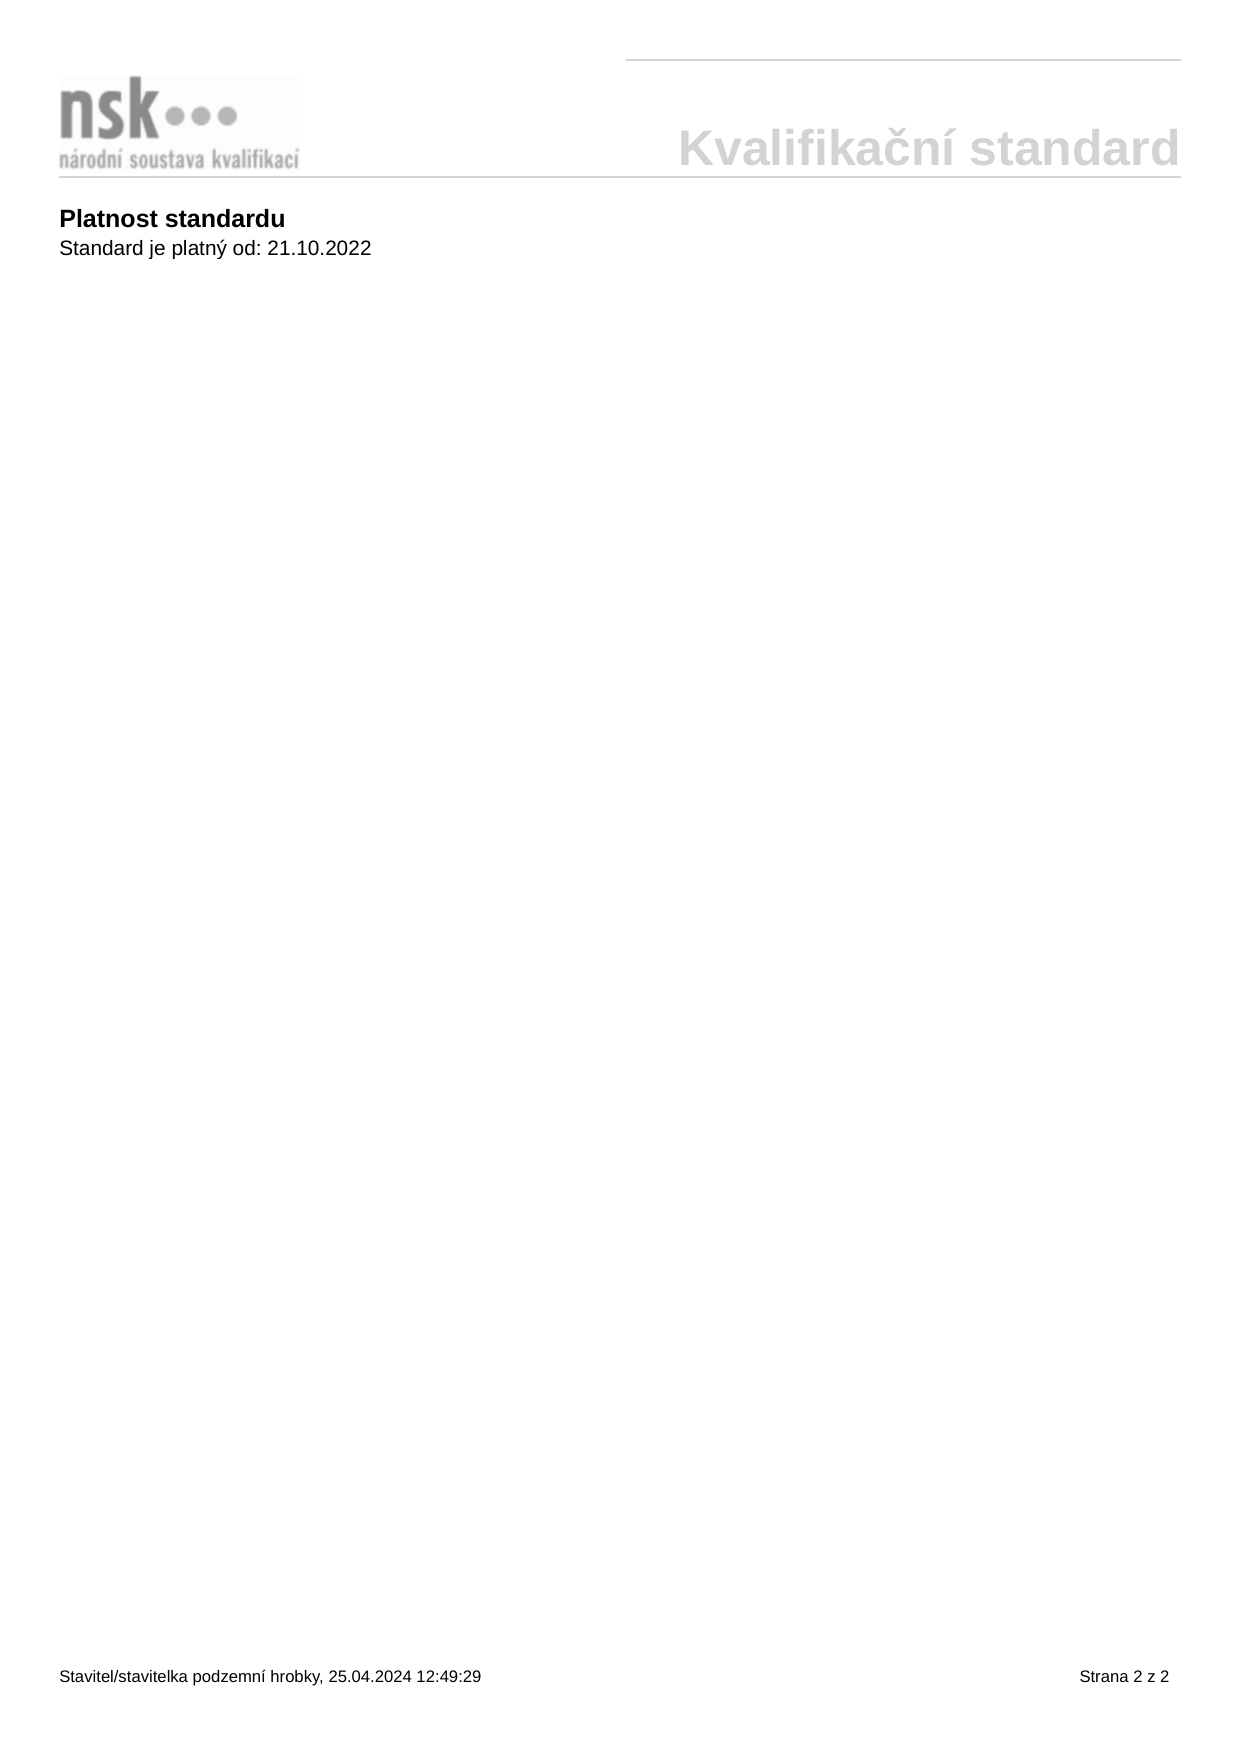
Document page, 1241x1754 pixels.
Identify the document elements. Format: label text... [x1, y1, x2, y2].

table_cell [626, 859, 862, 1159]
table_cell [862, 559, 1093, 859]
table_cell [1093, 259, 1169, 559]
table_cell [626, 559, 862, 859]
table_cell [626, 1409, 862, 1658]
table_cell [626, 1159, 862, 1409]
table_cell [484, 194, 620, 200]
table_cell Platnost standardu [59, 200, 1181, 236]
picture [58, 59, 621, 171]
table_cell [626, 259, 862, 559]
table_cell [620, 859, 626, 1159]
table_cell [620, 259, 626, 559]
table_cell Stavitel/stavitelka podzemní hrobky, 25.04.2024 12:49:29 [59, 1658, 862, 1694]
table_cell [862, 259, 1093, 559]
table_cell [484, 1409, 620, 1658]
table_cell [484, 259, 620, 559]
table_cell [626, 194, 862, 200]
table_cell [484, 859, 620, 1159]
table_cell Kvalifikační standard [626, 61, 1181, 176]
table_cell [59, 194, 483, 200]
table_cell [621, 59, 626, 170]
table_cell [59, 1159, 483, 1409]
table_cell Standard je platný od: 21.10.2022 [59, 236, 1181, 259]
table_cell [484, 171, 620, 176]
table_cell [1093, 1159, 1169, 1409]
table_cell [1093, 859, 1169, 1159]
table_cell [484, 559, 620, 859]
table_cell [1093, 194, 1169, 200]
table_cell [620, 559, 626, 859]
table_cell [1169, 1159, 1181, 1409]
table_cell [59, 178, 1181, 194]
table_cell [862, 859, 1093, 1159]
table_cell [59, 859, 483, 1159]
table_cell [59, 1409, 483, 1658]
table_cell [862, 194, 1093, 200]
table_cell [1169, 259, 1181, 559]
table_cell [59, 259, 483, 559]
table_cell [1093, 559, 1169, 859]
table_cell [59, 559, 483, 859]
table_cell [862, 1409, 1093, 1658]
table_cell Strana 2 z 2 [862, 1658, 1169, 1694]
table_cell [620, 1409, 626, 1658]
table_cell [620, 1159, 626, 1409]
table_cell [1169, 194, 1181, 200]
table_cell [1169, 559, 1181, 859]
table_cell [59, 171, 483, 176]
table_cell [1093, 1409, 1169, 1658]
table_cell [862, 1159, 1093, 1409]
table_cell [1169, 1658, 1181, 1694]
table_cell [484, 1159, 620, 1409]
table_cell [1169, 1409, 1181, 1658]
table_cell [1169, 859, 1181, 1159]
